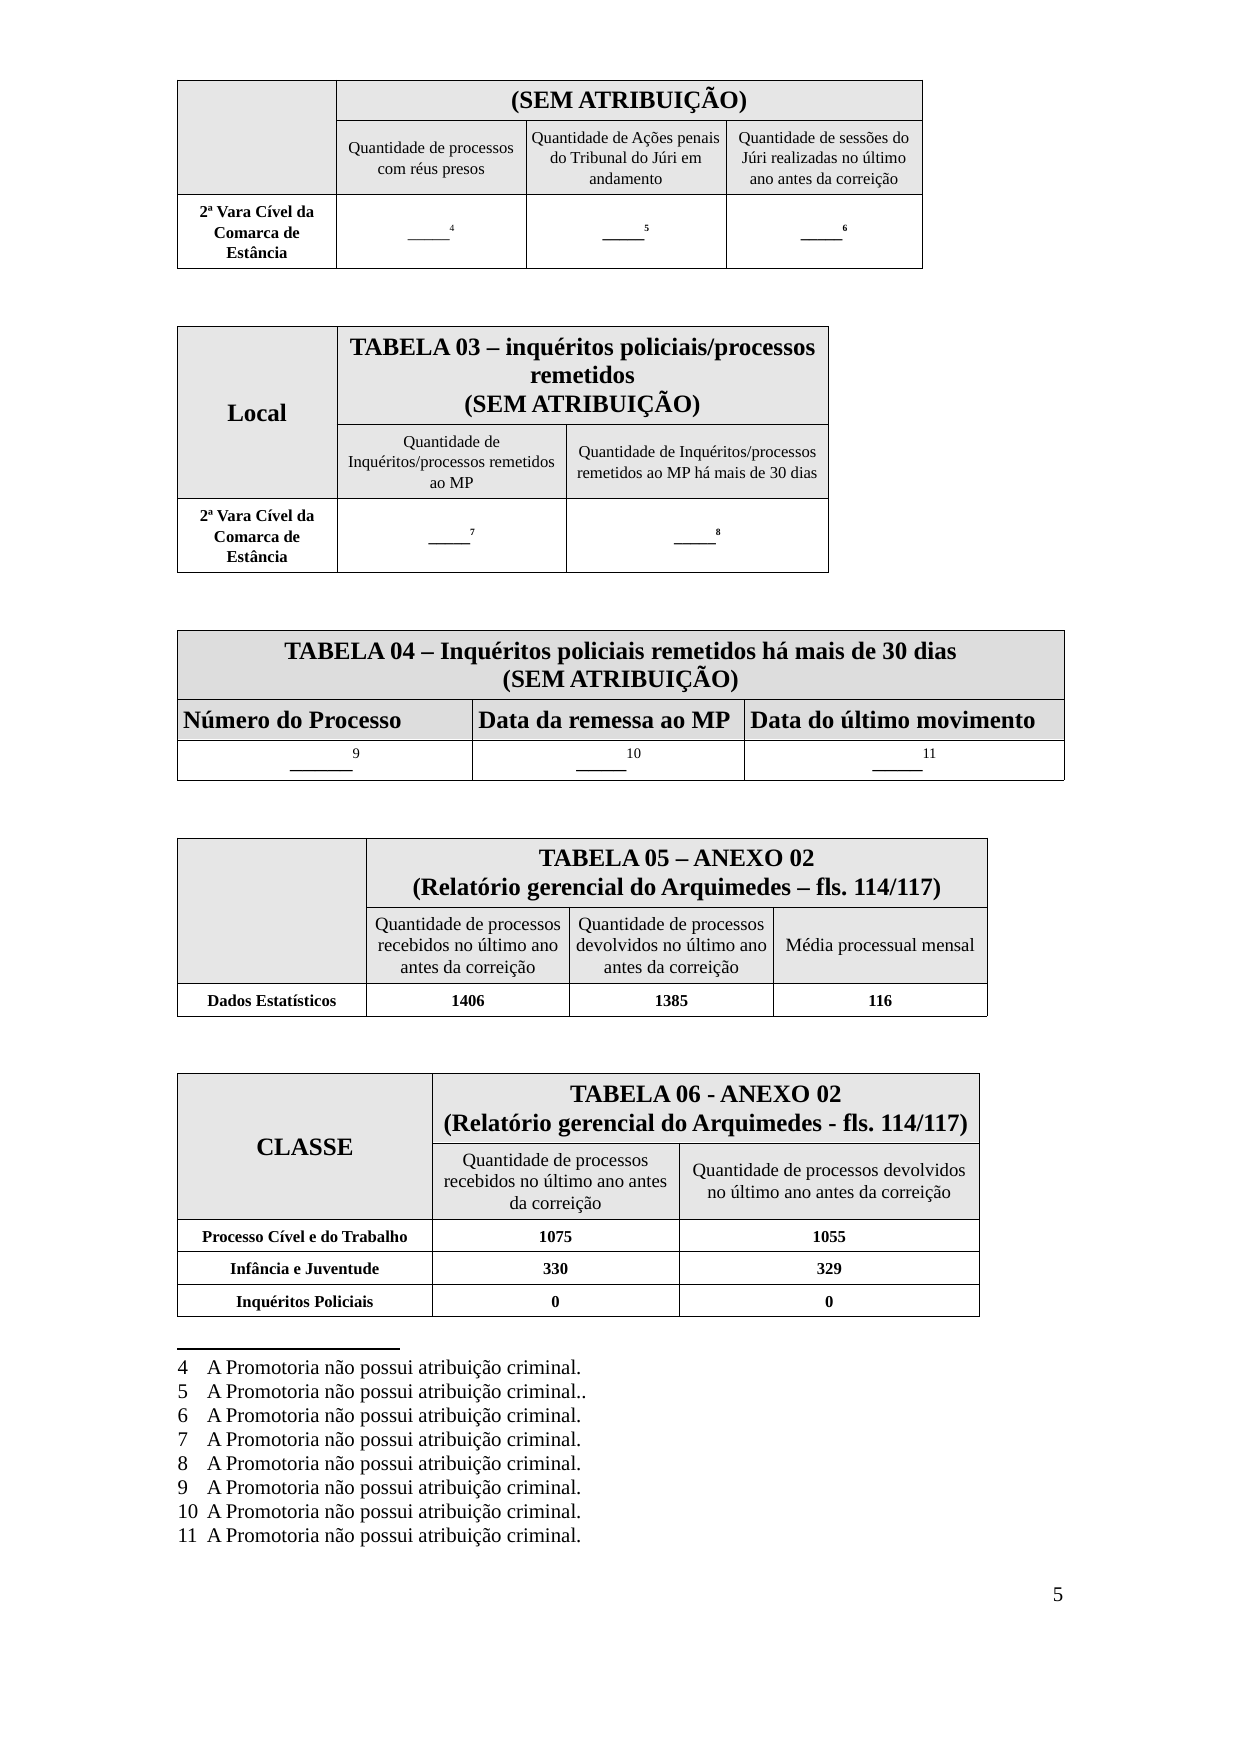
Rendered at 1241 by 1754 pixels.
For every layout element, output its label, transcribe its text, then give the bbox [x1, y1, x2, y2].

table_cell Número do Processo [178, 700, 472, 739]
table_cell 330 [433, 1252, 679, 1284]
table_cell Média processual mensal [774, 908, 987, 983]
table_cell Quantidade de Inquéritos/processos remetidos ao MP há mais de 30 dias [567, 425, 828, 498]
table_cell _____ [337, 195, 526, 268]
table_cell Quantidade de processos devolvidos no último ano antes da correição [680, 1144, 979, 1219]
table_cell Data da remessa ao MP [473, 700, 744, 739]
table_cell 0 [433, 1285, 679, 1316]
table_cell Quantidade de sessões do Júri realizadas no último ano antes da correição [727, 121, 922, 194]
table_cell 116 [774, 984, 987, 1016]
table_cell Quantidade de Inquéritos/processos remetidos ao MP [338, 425, 566, 498]
table_cell ____ [473, 741, 744, 780]
table_cell Quantidade de processos recebidos no último ano antes da correição [433, 1144, 679, 1219]
table_cell Quantidade de processos recebidos no último ano antes da correição [367, 908, 569, 983]
table_cell Data do último movimento [745, 700, 1064, 739]
table_cell Quantidade de processos com réus presos [337, 121, 526, 194]
table_cell _____ [727, 195, 922, 268]
table_header TABELA 06 - ANEXO 02 (Relatório gerencial do Arquimedes - fls. 114/117) [433, 1074, 979, 1142]
table_header [178, 81, 336, 194]
table_cell Processo Cível e do Trabalho [178, 1220, 432, 1251]
table_cell 329 [680, 1252, 979, 1284]
table_header CLASSE [178, 1074, 432, 1219]
table_header Local [178, 327, 337, 498]
table_cell 1055 [680, 1220, 979, 1251]
table_cell Infância e Juventude [178, 1252, 432, 1284]
table_header (SEM ATRIBUIÇÃO) [337, 81, 922, 120]
table_cell _____ [178, 741, 472, 780]
table_cell 1385 [570, 984, 773, 1016]
table_cell _____ [338, 499, 566, 572]
table_header [178, 839, 366, 983]
table_cell ____ [745, 741, 1064, 780]
table_cell 2ª Vara Cível da Comarca de Estância [178, 499, 337, 572]
table_cell Quantidade de processos devolvidos no último ano antes da correição [570, 908, 773, 983]
table_cell 1075 [433, 1220, 679, 1251]
table_cell Inquéritos Policiais [178, 1285, 432, 1316]
table_header TABELA 03 – inquéritos policiais/processos remetidos (SEM ATRIBUIÇÃO) [338, 327, 828, 424]
table_cell 0 [680, 1285, 979, 1316]
table_cell Quantidade de Ações penais do Tribunal do Júri em andamento [527, 121, 726, 194]
table_cell 1406 [367, 984, 569, 1016]
table_header TABELA 05 – ANEXO 02 (Relatório gerencial do Arquimedes – fls. 114/117) [367, 839, 987, 907]
table_cell Dados Estatísticos [178, 984, 366, 1016]
table_cell _____ [527, 195, 726, 268]
table_header TABELA 04 – Inquéritos policiais remetidos há mais de 30 dias (SEM ATRIBUIÇÃO) [178, 631, 1064, 699]
table_cell 2ª Vara Cível da Comarca de Estância [178, 195, 336, 268]
table_cell _____ [567, 499, 828, 572]
